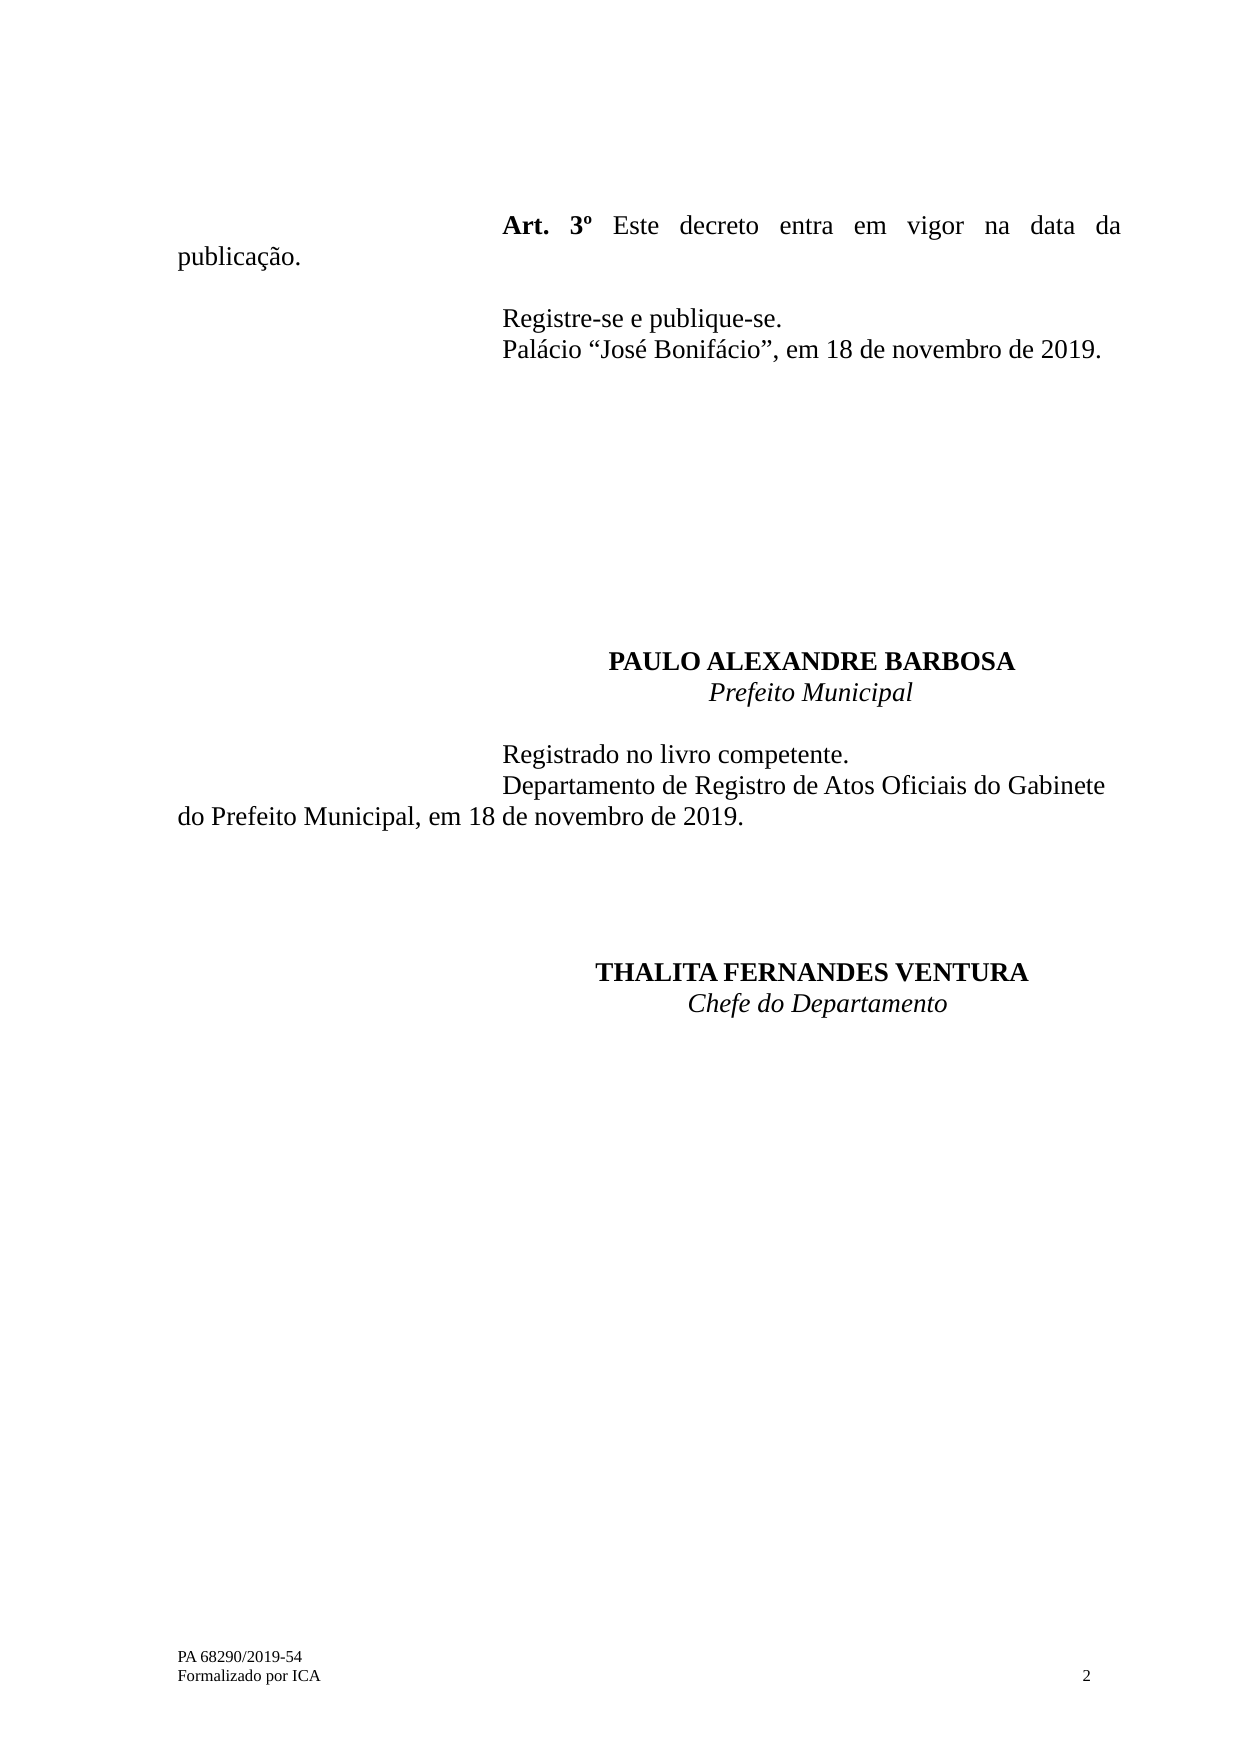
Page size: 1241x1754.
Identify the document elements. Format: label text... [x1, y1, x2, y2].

text Art. 3º Este decreto entra em vigor na data da publicação. [177, 209, 1122, 271]
text Registre-se e publique-se. [177, 302, 1122, 333]
subtitle Chefe do Departamento [177, 987, 1122, 1018]
text Palácio “José Bonifácio”, em 18 de novembro de 2019. [177, 333, 1122, 364]
subtitle THALITA FERNANDES VENTURA [177, 956, 1122, 987]
text PAULO ALEXANDRE BARBOSA [177, 645, 1122, 676]
text Prefeito Municipal [177, 676, 1122, 707]
text Departamento de Registro de Atos Oficiais do Gabinete do Prefeito Municipal, em 18 de novembro de 2019. [177, 769, 1122, 832]
text Registrado no livro competente. [177, 738, 1122, 769]
